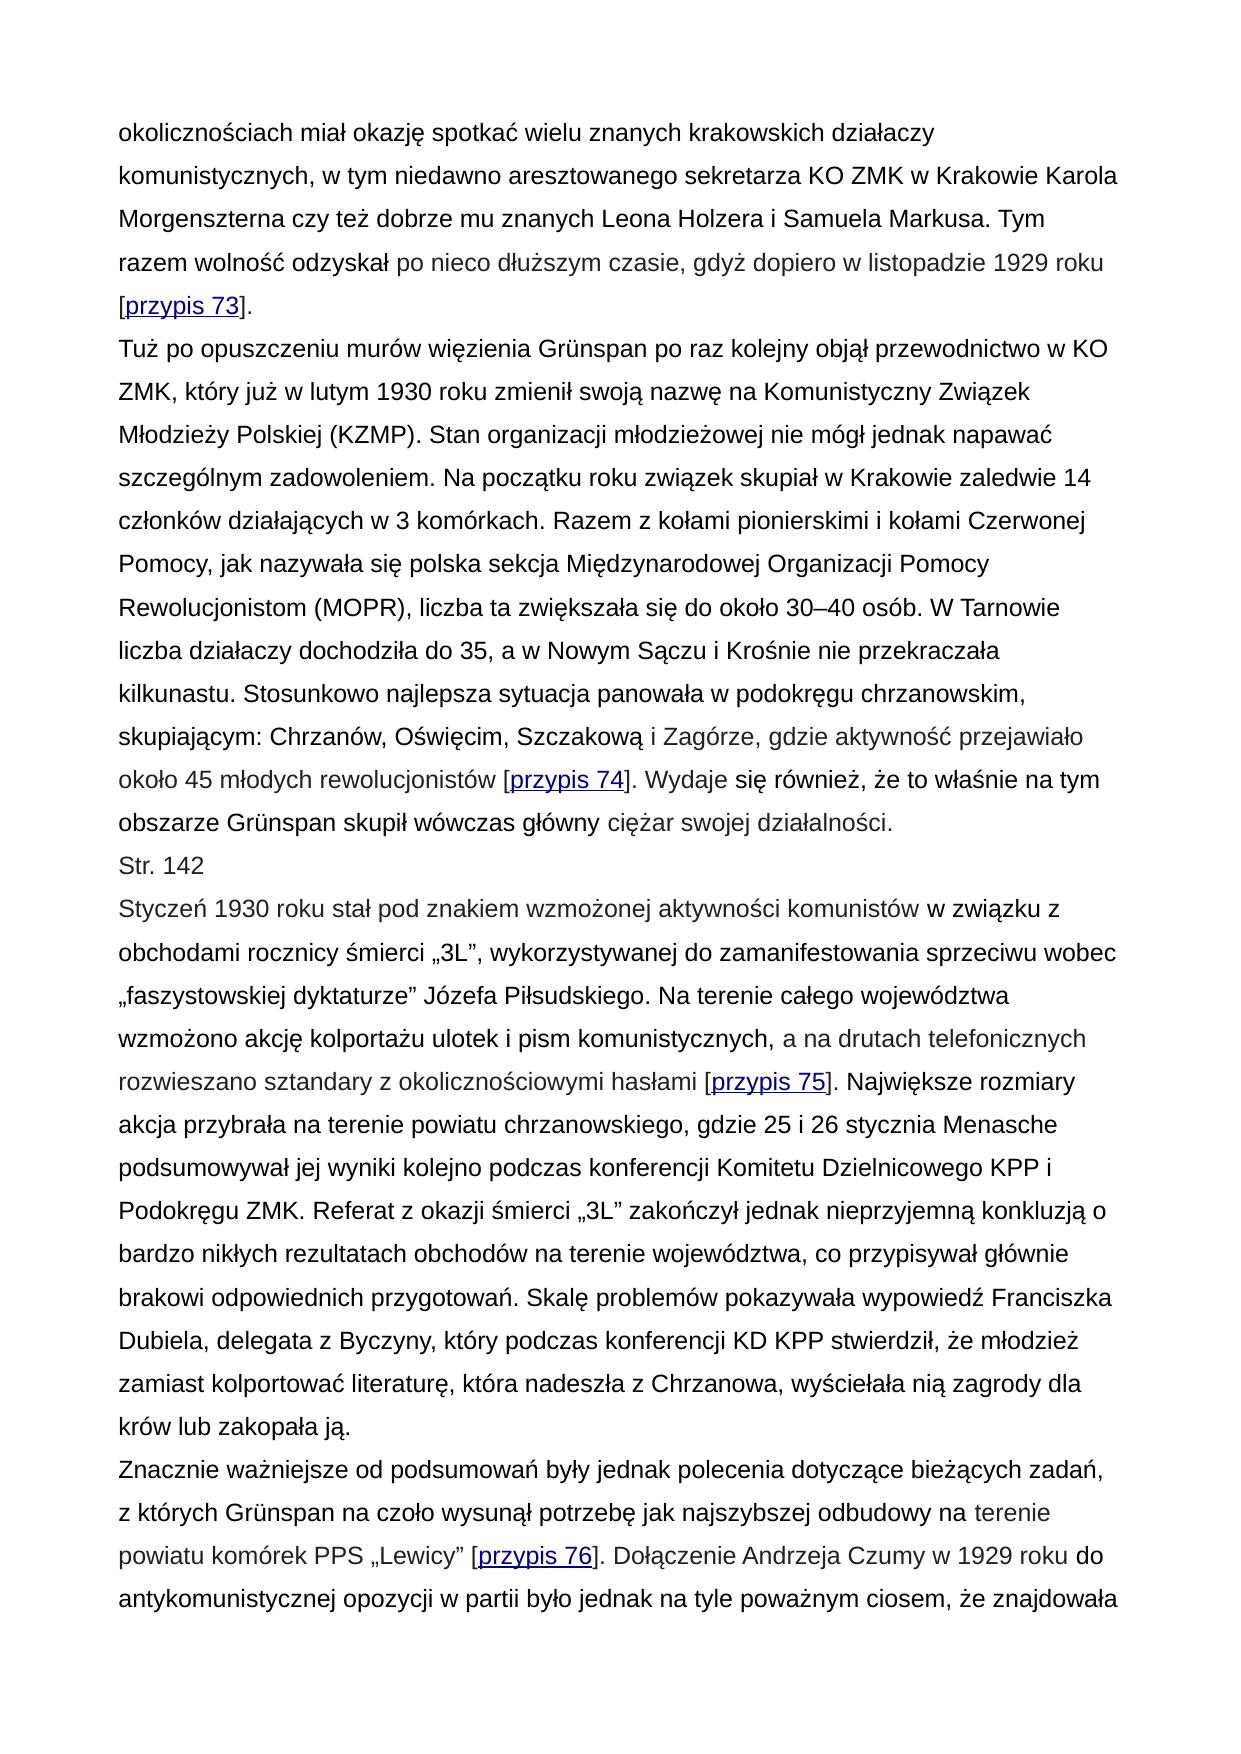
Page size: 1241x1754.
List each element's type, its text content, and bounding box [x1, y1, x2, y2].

text okolicznościach miał okazję spotkać wielu znanych krakowskich działaczy komunistycznych, w tym niedawno aresztowanego sekretarza KO ZMK w Krakowie Karola Morgenszterna czy też dobrze mu znanych Leona Holzera i Samuela Markusa. Tym razem wolność odzyskał po nieco dłuższym czasie, gdyż dopiero w listopadzie 1929 roku [przypis 73]. [118, 118, 1122, 319]
text Tuż po opuszczeniu murów więzienia Grünspan po raz kolejny objął przewodnictwo w KO ZMK, który już w lutym 1930 roku zmienił swoją nazwę na Komunistyczny Związek Młodzieży Polskiej (KZMP). Stan organizacji młodzieżowej nie mógł jednak napawać szczególnym zadowoleniem. Na początku roku związek skupiał w Krakowie zaledwie 14 członków działających w 3 komórkach. Razem z kołami pionierskimi i kołami Czerwonej Pomocy, jak nazywała się polska sekcja Międzynarodowej Organizacji Pomocy Rewolucjonistom (MOPR), liczba ta zwiększała się do około 30–40 osób. W Tarnowie liczba działaczy dochodziła do 35, a w Nowym Sączu i Krośnie nie przekraczała kilkunastu. Stosunkowo najlepsza sytuacja panowała w podokręgu chrzanowskim, skupiającym: Chrzanów, Oświęcim, Szczakową i Zagórze, gdzie aktywność przejawiało około 45 młodych rewolucjonistów [przypis 74]. Wydaje się również, że to właśnie na tym obszarze Grünspan skupił wówczas główny ciężar swojej działalności. [118, 334, 1122, 837]
text Styczeń 1930 roku stał pod znakiem wzmożonej aktywności komunistów w związku z obchodami rocznicy śmierci „3L”, wykorzystywanej do zamanifestowania sprzeciwu wobec „faszystowskiej dyktaturze” Józefa Piłsudskiego. Na terenie całego województwa wzmożono akcję kolportażu ulotek i pism komunistycznych, a na drutach telefonicznych rozwieszano sztandary z okolicznościowymi hasłami [przypis 75]. Największe rozmiary akcja przybrała na terenie powiatu chrzanowskiego, gdzie 25 i 26 stycznia Menasche podsumowywał jej wyniki kolejno podczas konferencji Komitetu Dzielnicowego KPP i Podokręgu ZMK. Referat z okazji śmierci „3L” zakończył jednak nieprzyjemną konkluzją o bardzo nikłych rezultatach obchodów na terenie województwa, co przypisywał głównie brakowi odpowiednich przygotowań. Skalę problemów pokazywała wypowiedź Franciszka Dubiela, delegata z Byczyny, który podczas konferencji KD KPP stwierdził, że młodzież zamiast kolportować literaturę, która nadeszła z Chrzanowa, wyściełała nią zagrody dla krów lub zakopała ją. [118, 894, 1122, 1441]
text Str. 142 [118, 851, 1122, 880]
text Znacznie ważniejsze od podsumowań były jednak polecenia dotyczące bieżących zadań, z których Grünspan na czoło wysunął potrzebę jak najszybszej odbudowy na terenie powiatu komórek PPS „Lewicy” [przypis 76]. Dołączenie Andrzeja Czumy w 1929 roku do antykomunistycznej opozycji w partii było jednak na tyle poważnym ciosem, że znajdowała [118, 1455, 1122, 1613]
